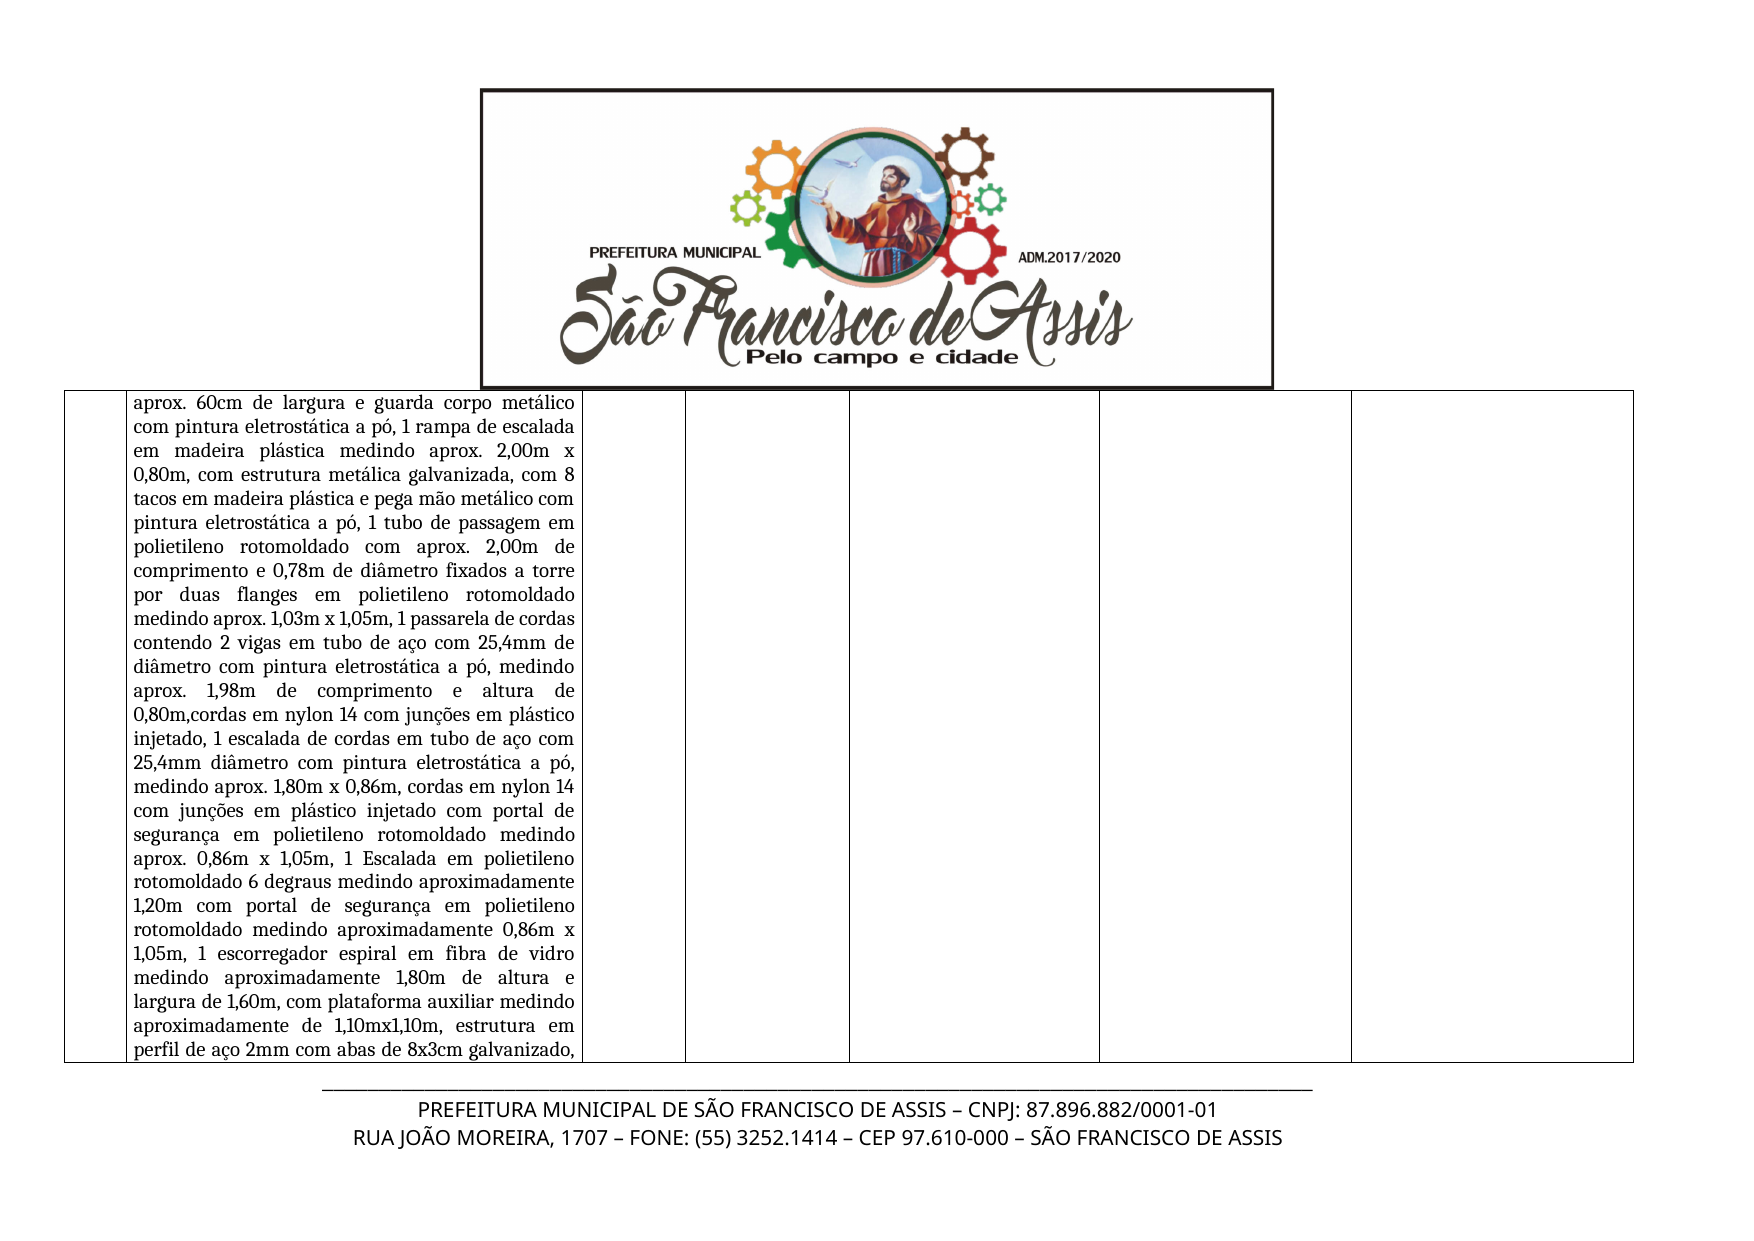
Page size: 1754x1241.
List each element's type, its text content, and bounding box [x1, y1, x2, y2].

table_cell aprox. 60cm de largura e guarda corpo metálico com pintura eletrostática a pó, 1 rampa de escalada em madeira plástica medindo aprox. 2,00m x 0,80m, com estrutura metálica galvanizada, com 8 tacos em madeira plástica e pega mão metálico com pintura eletrostática a pó, 1 tubo de passagem em polietileno rotomoldado com aprox. 2,00m de comprimento e 0,78m de diâmetro fixados a torre por duas flanges em polietileno rotomoldado medindo aprox. 1,03m x 1,05m, 1 passarela de cordas contendo 2 vigas em tubo de aço com 25,4mm de diâmetro com pintura eletrostática a pó, medindo aprox. 1,98m de comprimento e altura de 0,80m,cordas em nylon 14 com junções em plástico injetado, 1 escalada de cordas em tubo de aço com 25,4mm diâmetro com pintura eletrostática a pó, medindo aprox. 1,80m x 0,86m, cordas em nylon 14 com junções em plástico injetado com portal de segurança em polietileno rotomoldado medindo aprox. 0,86m x 1,05m, 1 Escalada em polietileno rotomoldado 6 degraus medindo aproximadamente 1,20m com portal de segurança em polietileno rotomoldado medindo aproximadamente 0,86m x 1,05m, 1 escorregador espiral em fibra de vidro medindo aproximadamente 1,80m de altura e largura de 1,60m, com plataforma auxiliar medindo aproximadamente de 1,10mx1,10m, estrutura em perfil de aço 2mm com abas de 8x3cm galvanizado, [127, 391, 582, 1062]
table_cell [850, 391, 1099, 1062]
table_cell [1352, 391, 1633, 1062]
table_cell [65, 391, 126, 1062]
table_cell [1100, 391, 1351, 1062]
table_cell [583, 391, 685, 1062]
table_cell [686, 391, 849, 1062]
